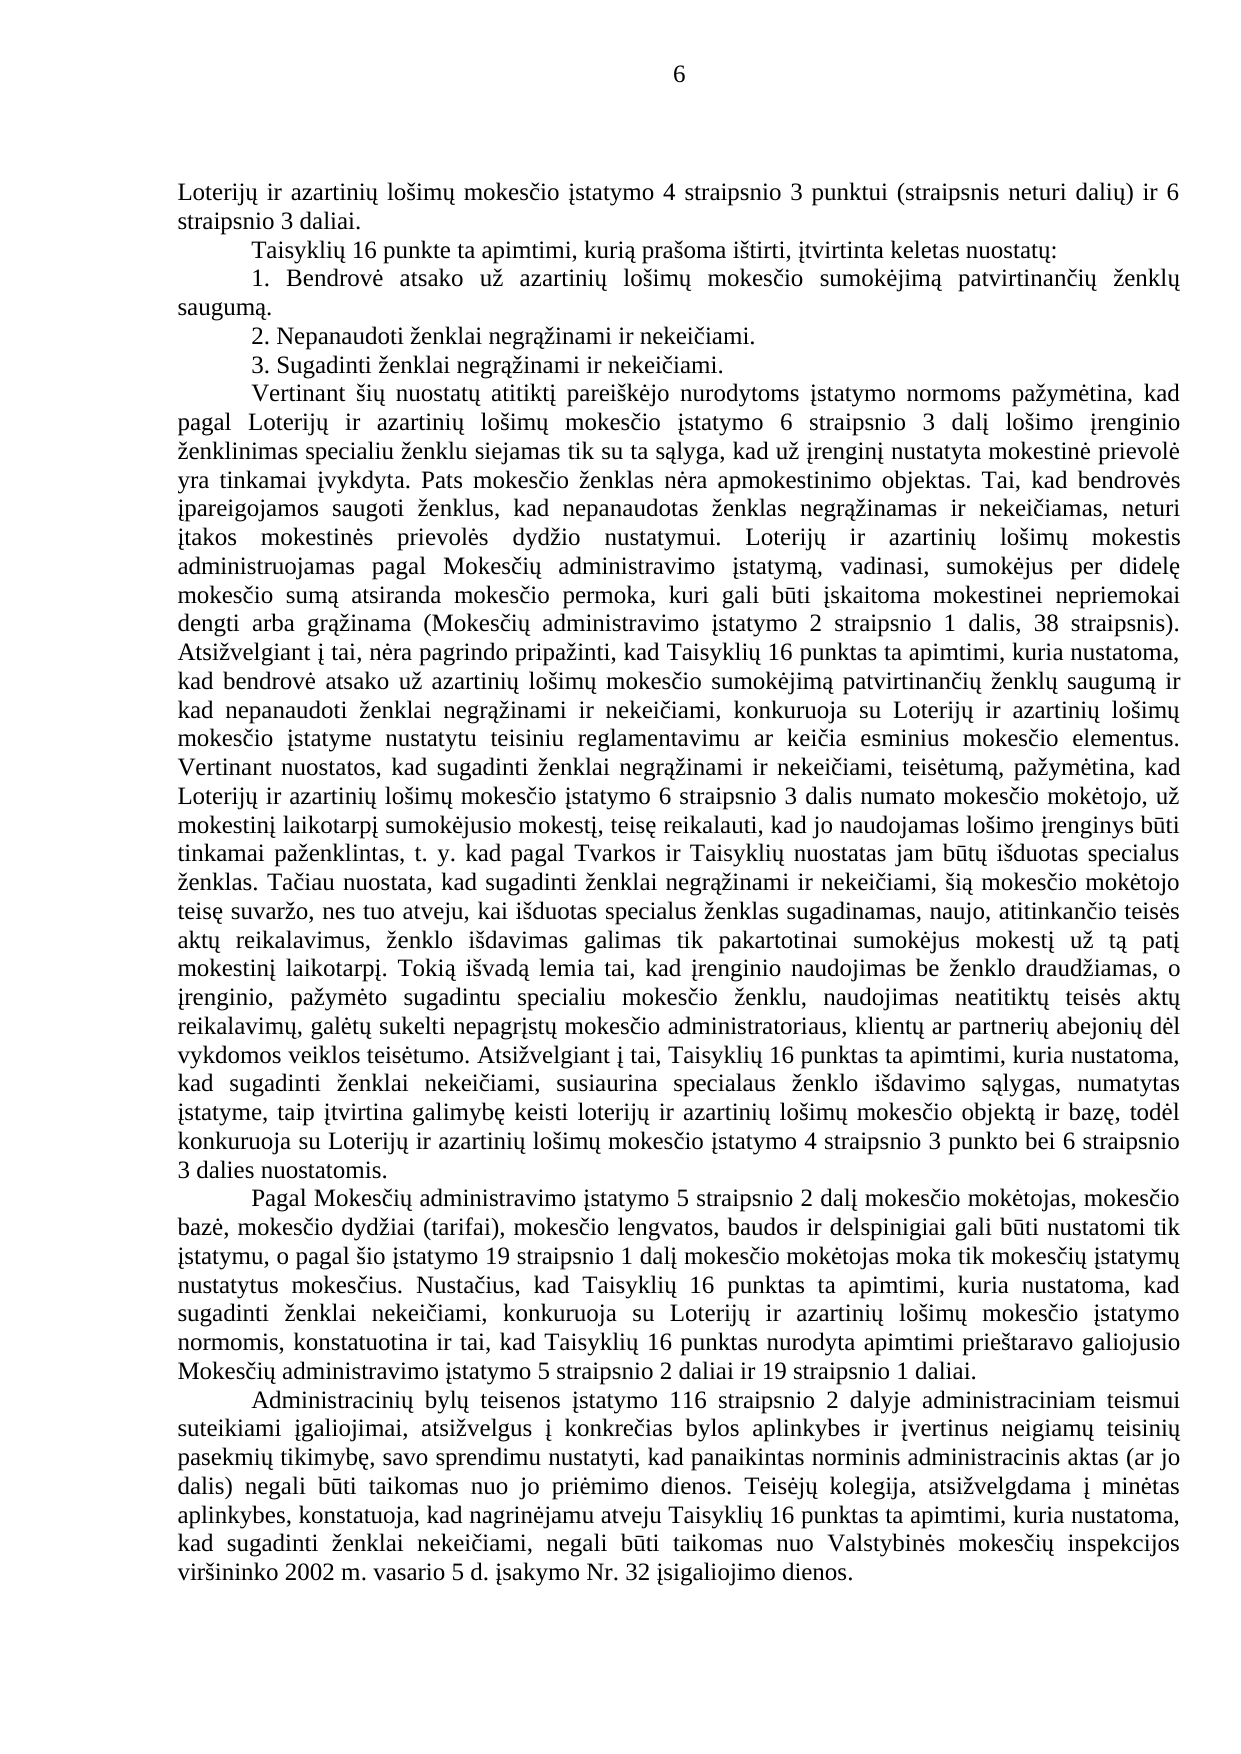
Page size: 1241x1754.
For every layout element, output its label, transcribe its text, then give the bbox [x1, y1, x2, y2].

text Loterijų ir azartinių lošimų mokesčio įstatymo 4 straipsnio 3 punktui (straipsnis neturi dalių) ir 6 straipsnio 3 daliai. [177, 177, 1181, 235]
text 2. Nepanaudoti ženklai negrąžinami ir nekeičiami. [177, 321, 1181, 350]
text 1. Bendrovė atsako už azartinių lošimų mokesčio sumokėjimą patvirtinančių ženklų saugumą. [177, 263, 1181, 321]
text Vertinant šių nuostatų atitiktį pareiškėjo nurodytoms įstatymo normoms pažymėtina, kad pagal Loterijų ir azartinių lošimų mokesčio įstatymo 6 straipsnio 3 dalį lošimo įrenginio ženklinimas specialiu ženklu siejamas tik su ta sąlyga, kad už įrenginį nustatyta mokestinė prievolė yra tinkamai įvykdyta. Pats mokesčio ženklas nėra apmokestinimo objektas. Tai, kad bendrovės įpareigojamos saugoti ženklus, kad nepanaudotas ženklas negrąžinamas ir nekeičiamas, neturi įtakos mokestinės prievolės dydžio nustatymui. Loterijų ir azartinių lošimų mokestis administruojamas pagal Mokesčių administravimo įstatymą, vadinasi, sumokėjus per didelę mokesčio sumą atsiranda mokesčio permoka, kuri gali būti įskaitoma mokestinei nepriemokai dengti arba grąžinama (Mokesčių administravimo įstatymo 2 straipsnio 1 dalis, 38 straipsnis). Atsižvelgiant į tai, nėra pagrindo pripažinti, kad Taisyklių 16 punktas ta apimtimi, kuria nustatoma, kad bendrovė atsako už azartinių lošimų mokesčio sumokėjimą patvirtinančių ženklų saugumą ir kad nepanaudoti ženklai negrąžinami ir nekeičiami, konkuruoja su Loterijų ir azartinių lošimų mokesčio įstatyme nustatytu teisiniu reglamentavimu ar keičia esminius mokesčio elementus. Vertinant nuostatos, kad sugadinti ženklai negrąžinami ir nekeičiami, teisėtumą, pažymėtina, kad Loterijų ir azartinių lošimų mokesčio įstatymo 6 straipsnio 3 dalis numato mokesčio mokėtojo, už mokestinį laikotarpį sumokėjusio mokestį, teisę reikalauti, kad jo naudojamas lošimo įrenginys būti tinkamai paženklintas, t. y. kad pagal Tvarkos ir Taisyklių nuostatas jam būtų išduotas specialus ženklas. Tačiau nuostata, kad sugadinti ženklai negrąžinami ir nekeičiami, šią mokesčio mokėtojo teisę suvaržo, nes tuo atveju, kai išduotas specialus ženklas sugadinamas, naujo, atitinkančio teisės aktų reikalavimus, ženklo išdavimas galimas tik pakartotinai sumokėjus mokestį už tą patį mokestinį laikotarpį. Tokią išvadą lemia tai, kad įrenginio naudojimas be ženklo draudžiamas, o įrenginio, pažymėto sugadintu specialiu mokesčio ženklu, naudojimas neatitiktų teisės aktų reikalavimų, galėtų sukelti nepagrįstų mokesčio administratoriaus, klientų ar partnerių abejonių dėl vykdomos veiklos teisėtumo. Atsižvelgiant į tai, Taisyklių 16 punktas ta apimtimi, kuria nustatoma, kad sugadinti ženklai nekeičiami, susiaurina specialaus ženklo išdavimo sąlygas, numatytas įstatyme, taip įtvirtina galimybę keisti loterijų ir azartinių lošimų mokesčio objektą ir bazę, todėl konkuruoja su Loterijų ir azartinių lošimų mokesčio įstatymo 4 straipsnio 3 punkto bei 6 straipsnio 3 dalies nuostatomis. [177, 378, 1181, 1183]
text 3. Sugadinti ženklai negrąžinami ir nekeičiami. [177, 350, 1181, 378]
text Pagal Mokesčių administravimo įstatymo 5 straipsnio 2 dalį mokesčio mokėtojas, mokesčio bazė, mokesčio dydžiai (tarifai), mokesčio lengvatos, baudos ir delspinigiai gali būti nustatomi tik įstatymu, o pagal šio įstatymo 19 straipsnio 1 dalį mokesčio mokėtojas moka tik mokesčių įstatymų nustatytus mokesčius. Nustačius, kad Taisyklių 16 punktas ta apimtimi, kuria nustatoma, kad sugadinti ženklai nekeičiami, konkuruoja su Loterijų ir azartinių lošimų mokesčio įstatymo normomis, konstatuotina ir tai, kad Taisyklių 16 punktas nurodyta apimtimi prieštaravo galiojusio Mokesčių administravimo įstatymo 5 straipsnio 2 daliai ir 19 straipsnio 1 daliai. [177, 1183, 1181, 1385]
text Taisyklių 16 punkte ta apimtimi, kurią prašoma ištirti, įtvirtinta keletas nuostatų: [177, 235, 1181, 263]
text Administracinių bylų teisenos įstatymo 116 straipsnio 2 dalyje administraciniam teismui suteikiami įgaliojimai, atsižvelgus į konkrečias bylos aplinkybes ir įvertinus neigiamų teisinių pasekmių tikimybę, savo sprendimu nustatyti, kad panaikintas norminis administracinis aktas (ar jo dalis) negali būti taikomas nuo jo priėmimo dienos. Teisėjų kolegija, atsižvelgdama į minėtas aplinkybes, konstatuoja, kad nagrinėjamu atveju Taisyklių 16 punktas ta apimtimi, kuria nustatoma, kad sugadinti ženklai nekeičiami, negali būti taikomas nuo Valstybinės mokesčių inspekcijos viršininko 2002 m. vasario 5 d. įsakymo Nr. 32 įsigaliojimo dienos. [177, 1385, 1181, 1586]
